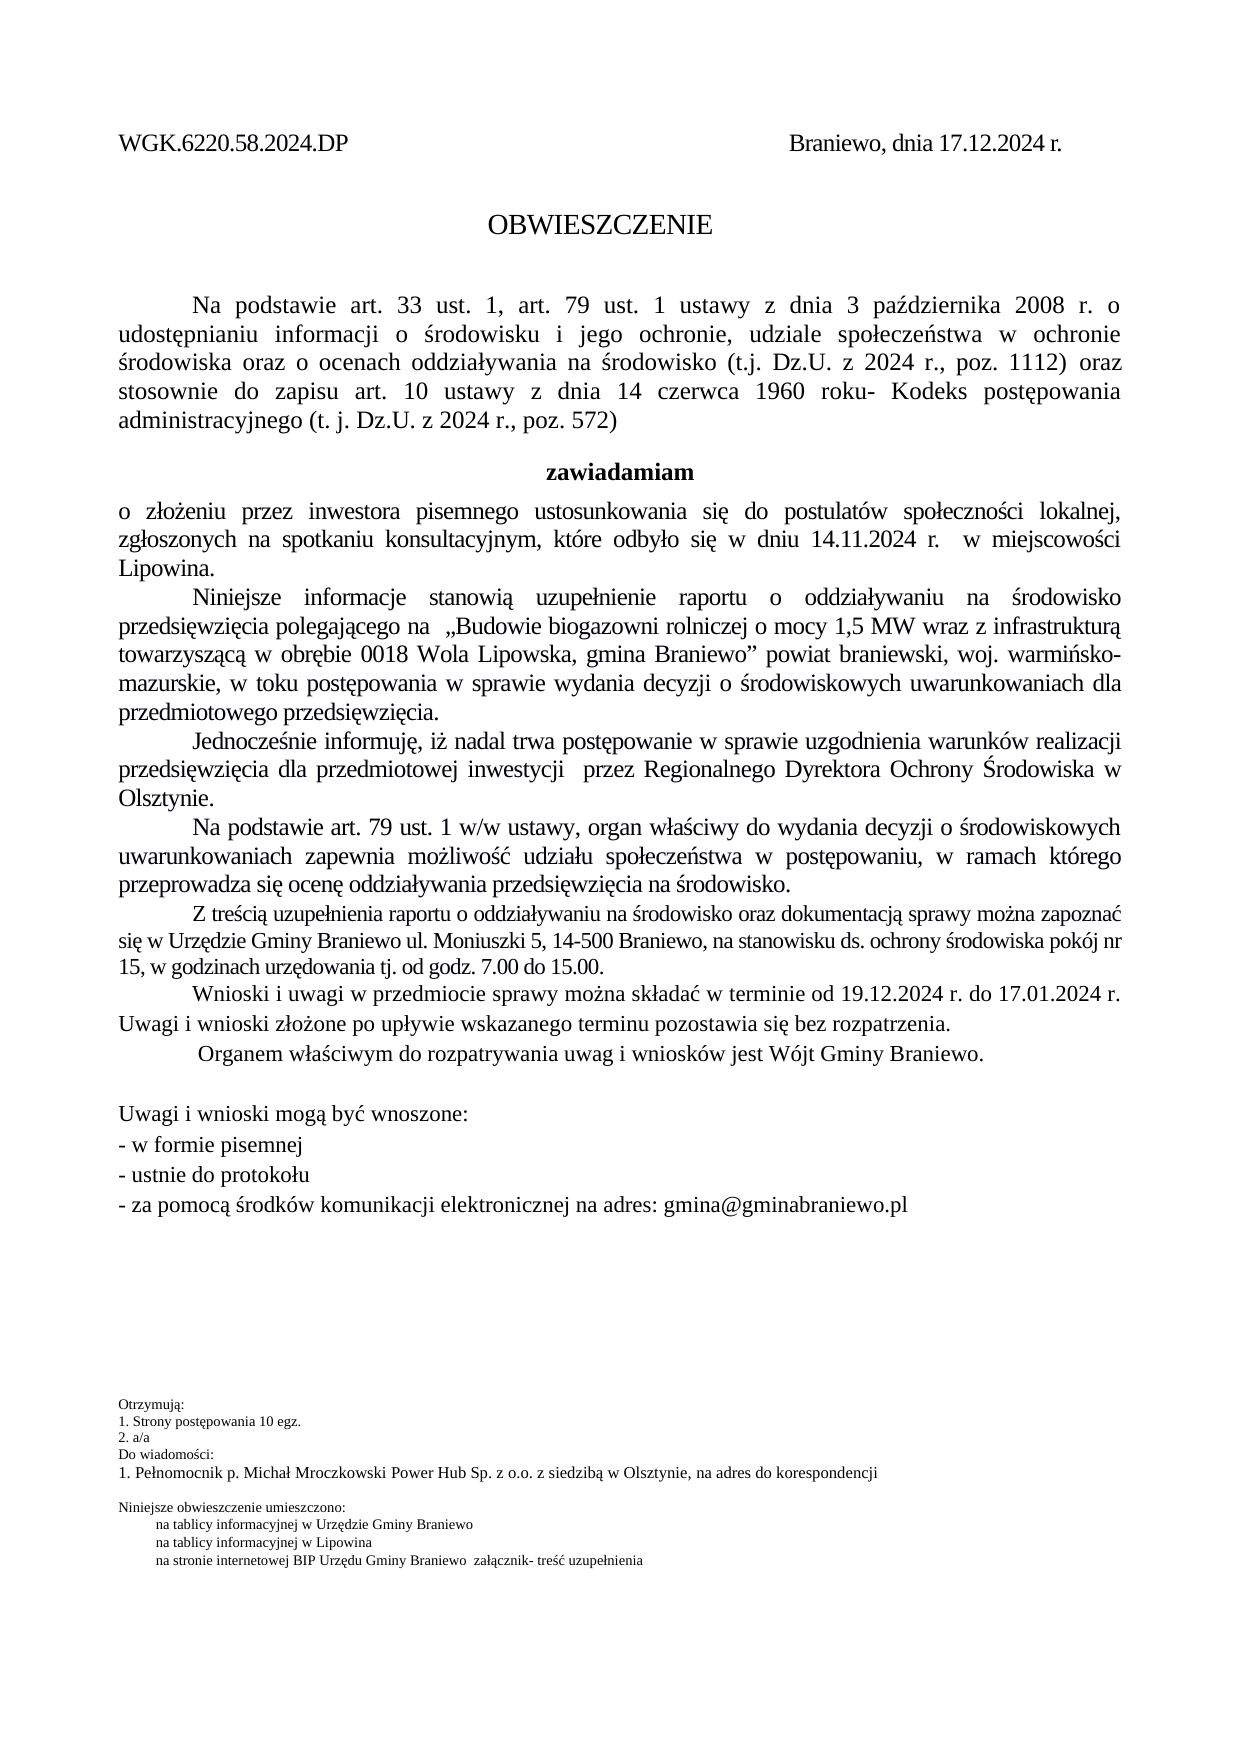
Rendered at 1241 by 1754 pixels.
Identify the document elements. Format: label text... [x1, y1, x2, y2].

text na stronie internetowej BIP Urzędu Gminy Braniewo załącznik- treść uzupełnienia [156, 1551, 1122, 1568]
text na tablicy informacyjnej w Lipowina [156, 1533, 1122, 1550]
text 1. Strony postępowania 10 egz. [118, 1412, 1122, 1429]
text Na podstawie art. 33 ust. 1, art. 79 ust. 1 ustawy z dnia 3 października 2008 r. o udostępnianiu informacji o środowisku i jego ochronie, udziale społeczeństwa w ochronie środowiska oraz o ocenach oddziaływania na środowisko (t.j. Dz.U. z 2024 r., poz. 1112) oraz stosownie do zapisu art. 10 ustawy z dnia 14 czerwca 1960 roku- Kodeks postępowania administracyjnego (t. j. Dz.U. z 2024 r., poz. 572) [118, 290, 1122, 434]
text - w formie pisemnej [118, 1131, 1122, 1157]
text zawiadamiam [118, 457, 1122, 485]
text 2. a/a [118, 1429, 1122, 1446]
text na tablicy informacyjnej w Urzędzie Gminy Braniewo [156, 1516, 1122, 1532]
text 1. Pełnomocnik p. Michał Mroczkowski Power Hub Sp. z o.o. z siedzibą w Olsztynie, na adres do korespondencji [118, 1463, 1122, 1482]
text WGK.6220.58.2024.DP Braniewo, dnia 17.12.2024 r. [118, 128, 1122, 157]
text Uwagi i wnioski mogą być wnoszone: [118, 1101, 1122, 1127]
text Do wiadomości: [118, 1446, 1122, 1463]
text Otrzymują: [118, 1396, 1122, 1412]
text - ustnie do protokołu [118, 1161, 1122, 1187]
text Wnioski i uwagi w przedmiocie sprawy można składać w terminie od 19.12.2024 r. do 17.01.2024 r. Uwagi i wnioski złożone po upływie wskazanego terminu pozostawia się bez rozpatrzenia. Organem właściwym do rozpatrywania uwag i wniosków jest Wójt Gminy Braniewo. [118, 980, 1122, 1066]
text Niniejsze obwieszczenie umieszczono: [118, 1499, 1122, 1516]
text - za pomocą środków komunikacji elektronicznej na adres: gmina@gminabraniewo.pl [118, 1191, 1122, 1217]
text OBWIESZCZENIE [118, 207, 1122, 240]
text o złożeniu przez inwestora pisemnego ustosunkowania się do postulatów społeczności lokalnej, zgłoszonych na spotkaniu konsultacyjnym, które odbyło się w dniu 14.11.2024 r. w miejscowości Lipowina. Niniejsze informacje stanowią uzupełnienie raportu o oddziaływaniu na środowisko przedsięwzięcia polegającego na „Budowie biogazowni rolniczej o mocy 1,5 MW wraz z infrastrukturą towarzyszącą w obrębie 0018 Wola Lipowska, gmina Braniewo” powiat braniewski, woj. warmińsko-mazurskie, w toku postępowania w sprawie wydania decyzji o środowiskowych uwarunkowaniach dla przedmiotowego przedsięwzięcia. Jednocześnie informuję, iż nadal trwa postępowanie w sprawie uzgodnienia warunków realizacji przedsięwzięcia dla przedmiotowej inwestycji przez Regionalnego Dyrektora Ochrony Środowiska w Olsztynie. Na podstawie art. 79 ust. 1 w/w ustawy, organ właściwy do wydania decyzji o środowiskowych uwarunkowaniach zapewnia możliwość udziału społeczeństwa w postępowaniu, w ramach którego przeprowadza się ocenę oddziaływania przedsięwzięcia na środowisko. Z treścią uzupełnienia raportu o oddziaływaniu na środowisko oraz dokumentacją sprawy można zapoznać się w Urzędzie Gminy Braniewo ul. Moniuszki 5, 14-500 Braniewo, na stanowisku ds. ochrony środowiska pokój nr 15, w godzinach urzędowania tj. od godz. 7.00 do 15.00. [118, 496, 1122, 980]
